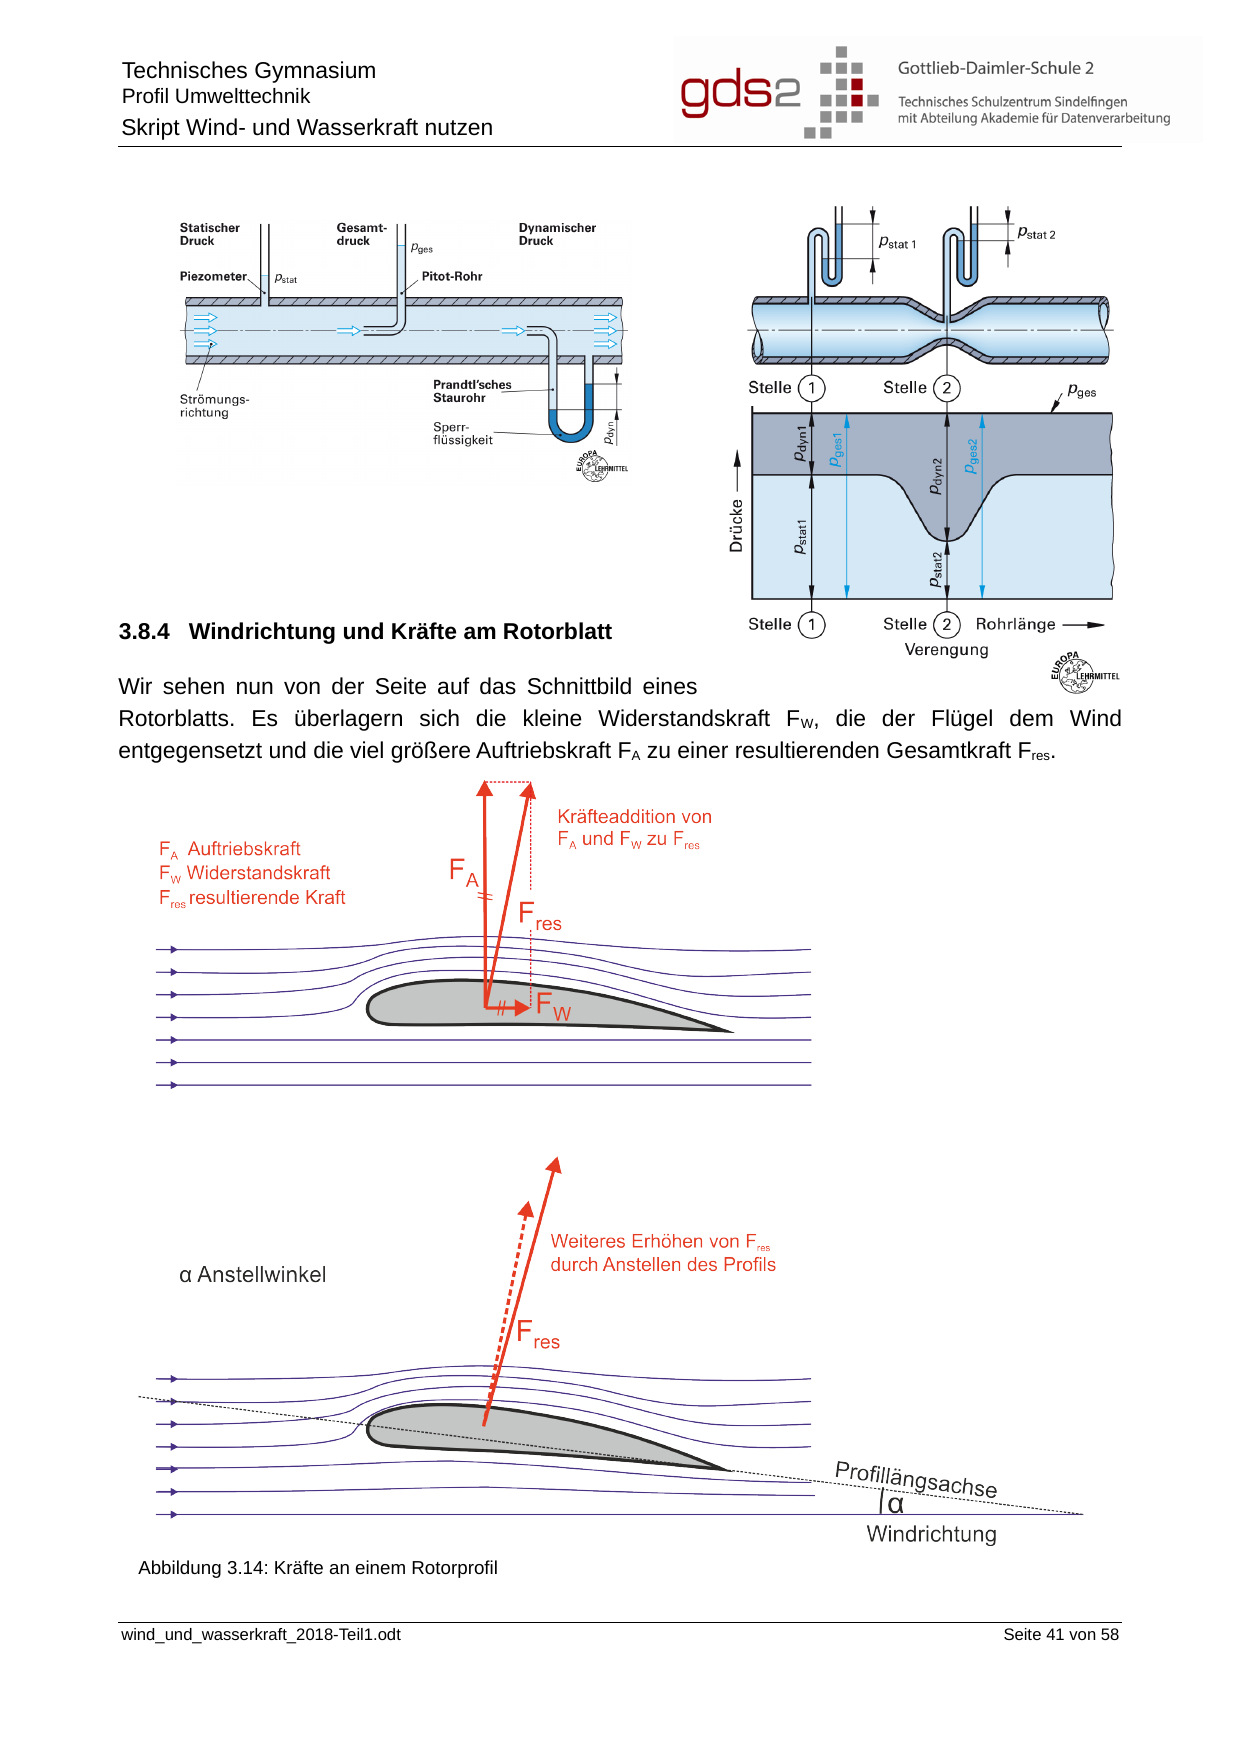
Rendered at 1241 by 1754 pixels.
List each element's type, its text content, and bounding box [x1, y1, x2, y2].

picture [175, 218, 632, 486]
subtitle Windrichtung und Kräfte am Rotorblatt [112, 618, 721, 644]
picture [138, 780, 1084, 1546]
text Wir sehen nun von der Seite auf das Schnittbild eines Rotorblatts. Es überlagern sich die kleine Widerstandskraft FW, die der Flügel dem Wind entgegensetzt und die viel größere Auftriebskraft FA zu einer resultierenden Gesamtkraft Fres. [118, 669, 1122, 765]
text Abbildung 3.14: Kräfte an einem Rotorprofil [138, 1546, 1083, 1578]
picture [721, 193, 1125, 699]
picture [673, 36, 1204, 143]
